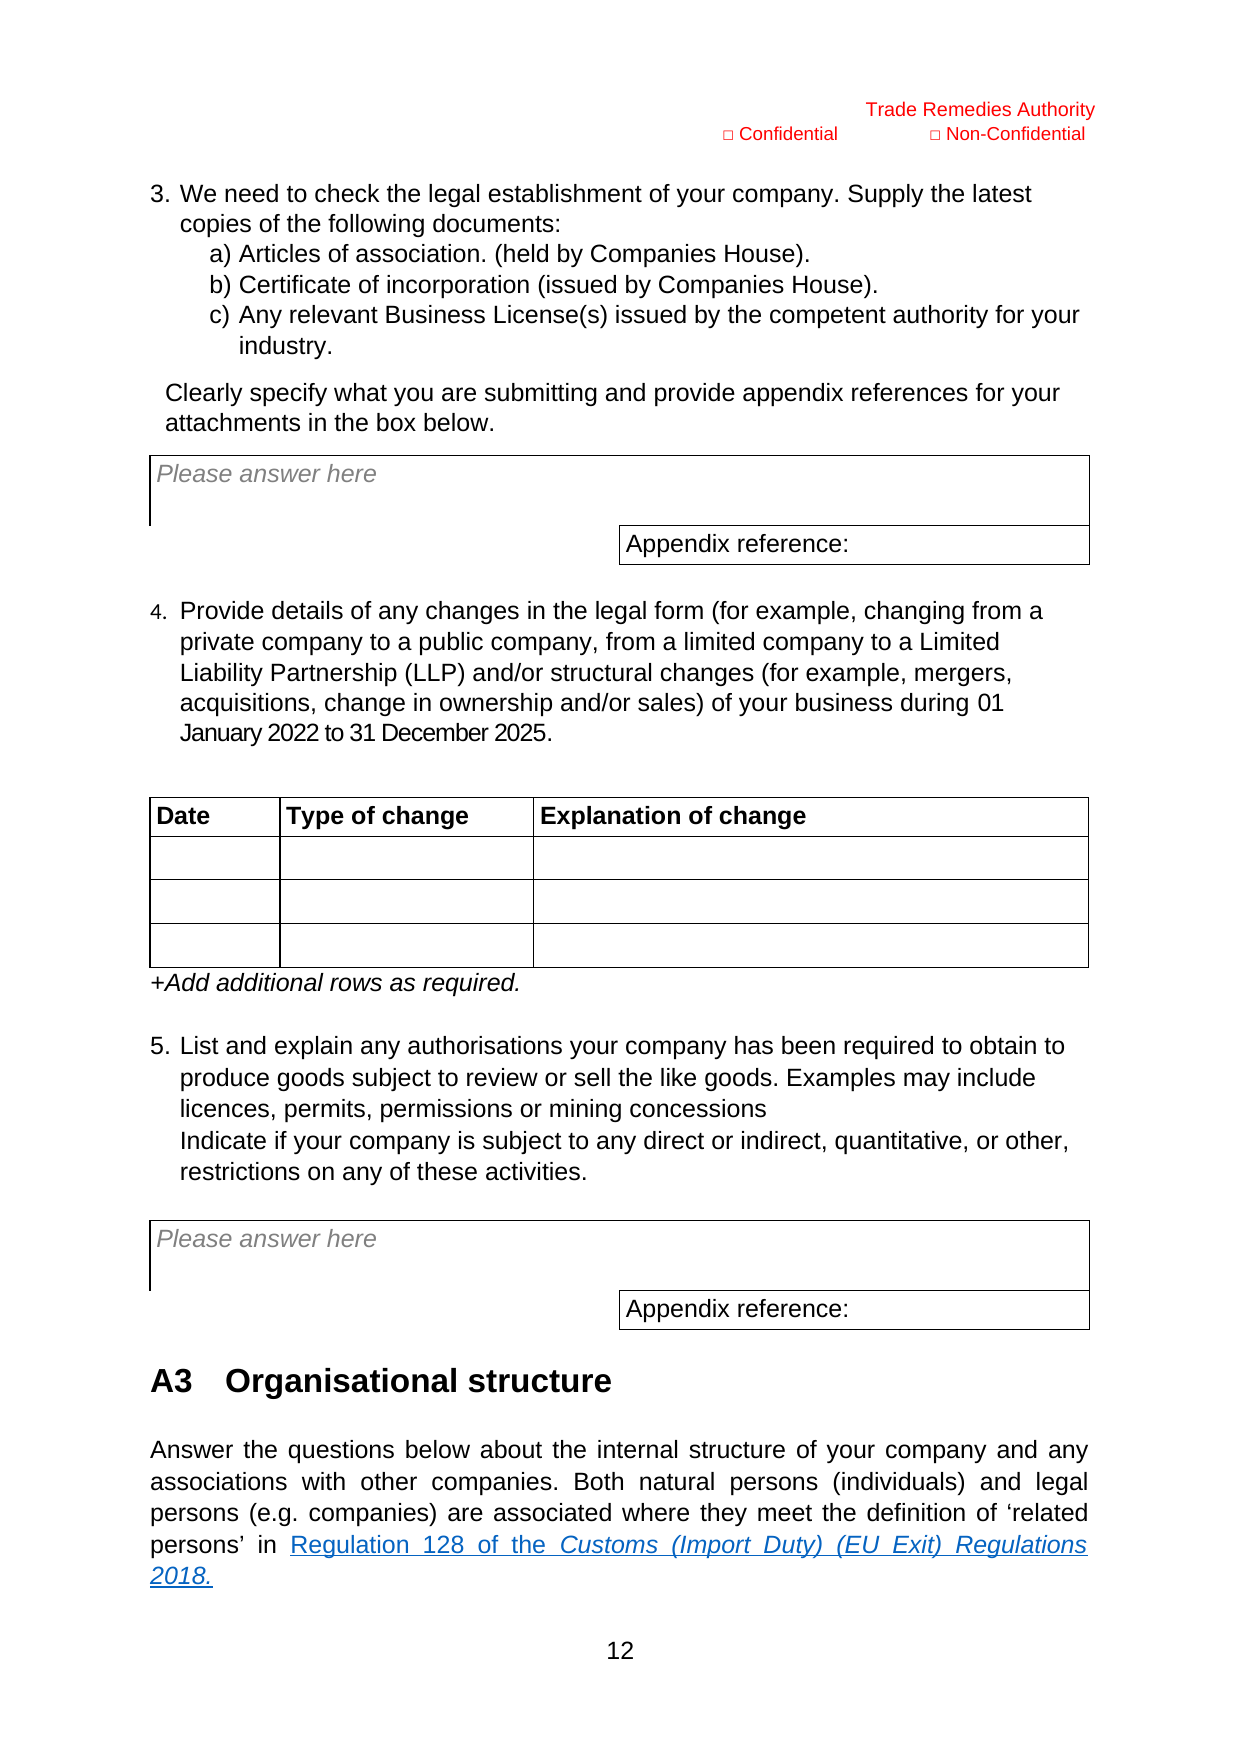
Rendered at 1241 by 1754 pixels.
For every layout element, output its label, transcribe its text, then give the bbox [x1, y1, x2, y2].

text Answer the questions below about the internal structure of your company and any associations with other companies. Both natural persons (individuals) and legal persons (e.g. companies) are associated where they meet the definition of ‘related persons’ in Regulation 128 of the Customs (Import Duty) (EU Exit) Regulations 2018. [150, 1435, 1090, 1590]
table_cell [534, 837, 1088, 879]
text Indicate if your company is subject to any direct or indirect, quantitative, or other, restrictions on any of these activities. [179, 1126, 1090, 1186]
table_cell [281, 880, 533, 923]
table_header Explanation of change [534, 798, 1088, 836]
table_header Type of change [281, 798, 533, 836]
table_header Please answer here [151, 1221, 1089, 1290]
table_cell [534, 880, 1088, 923]
text +Add additional rows as required. [150, 968, 1090, 997]
table_cell [151, 880, 279, 923]
list Certificate of incorporation (issued by Companies House). [209, 270, 1090, 299]
table_cell [151, 837, 279, 879]
table_cell [151, 924, 279, 967]
table_cell [281, 924, 533, 967]
list Any relevant Business License(s) issued by the competent authority for your industry. [209, 300, 1090, 359]
list We need to check the legal establishment of your company. Supply the latest copies of the following documents: [150, 179, 1090, 238]
table_header Date [151, 798, 279, 836]
table_cell [150, 1291, 619, 1329]
list List and explain any authorisations your company has been required to obtain to produce goods subject to review or sell the like goods. Examples may include licences, permits, permissions or mining concessions [150, 1031, 1090, 1123]
table_cell [150, 526, 619, 564]
list Articles of association. (held by Companies House). [209, 239, 1090, 268]
subtitle A3 Organisational structure [150, 1361, 1090, 1400]
table_cell [281, 837, 533, 879]
text Clearly specify what you are submitting and provide appendix references for your attachments in the box below. [165, 378, 1090, 437]
table_cell Appendix reference: [620, 1291, 1089, 1329]
table_cell [534, 924, 1088, 967]
table_header Please answer here [151, 456, 1089, 525]
list Provide details of any changes in the legal form (for example, changing from a private company to a public company, from a limited company to a Limited Liability Partnership (LLP) and/or structural changes (for example, mergers, acquisitions, change in ownership and/or sales) of your business during 01 January 2022 to 31 December 2025. [150, 596, 1090, 747]
table_cell Appendix reference: [620, 526, 1089, 564]
